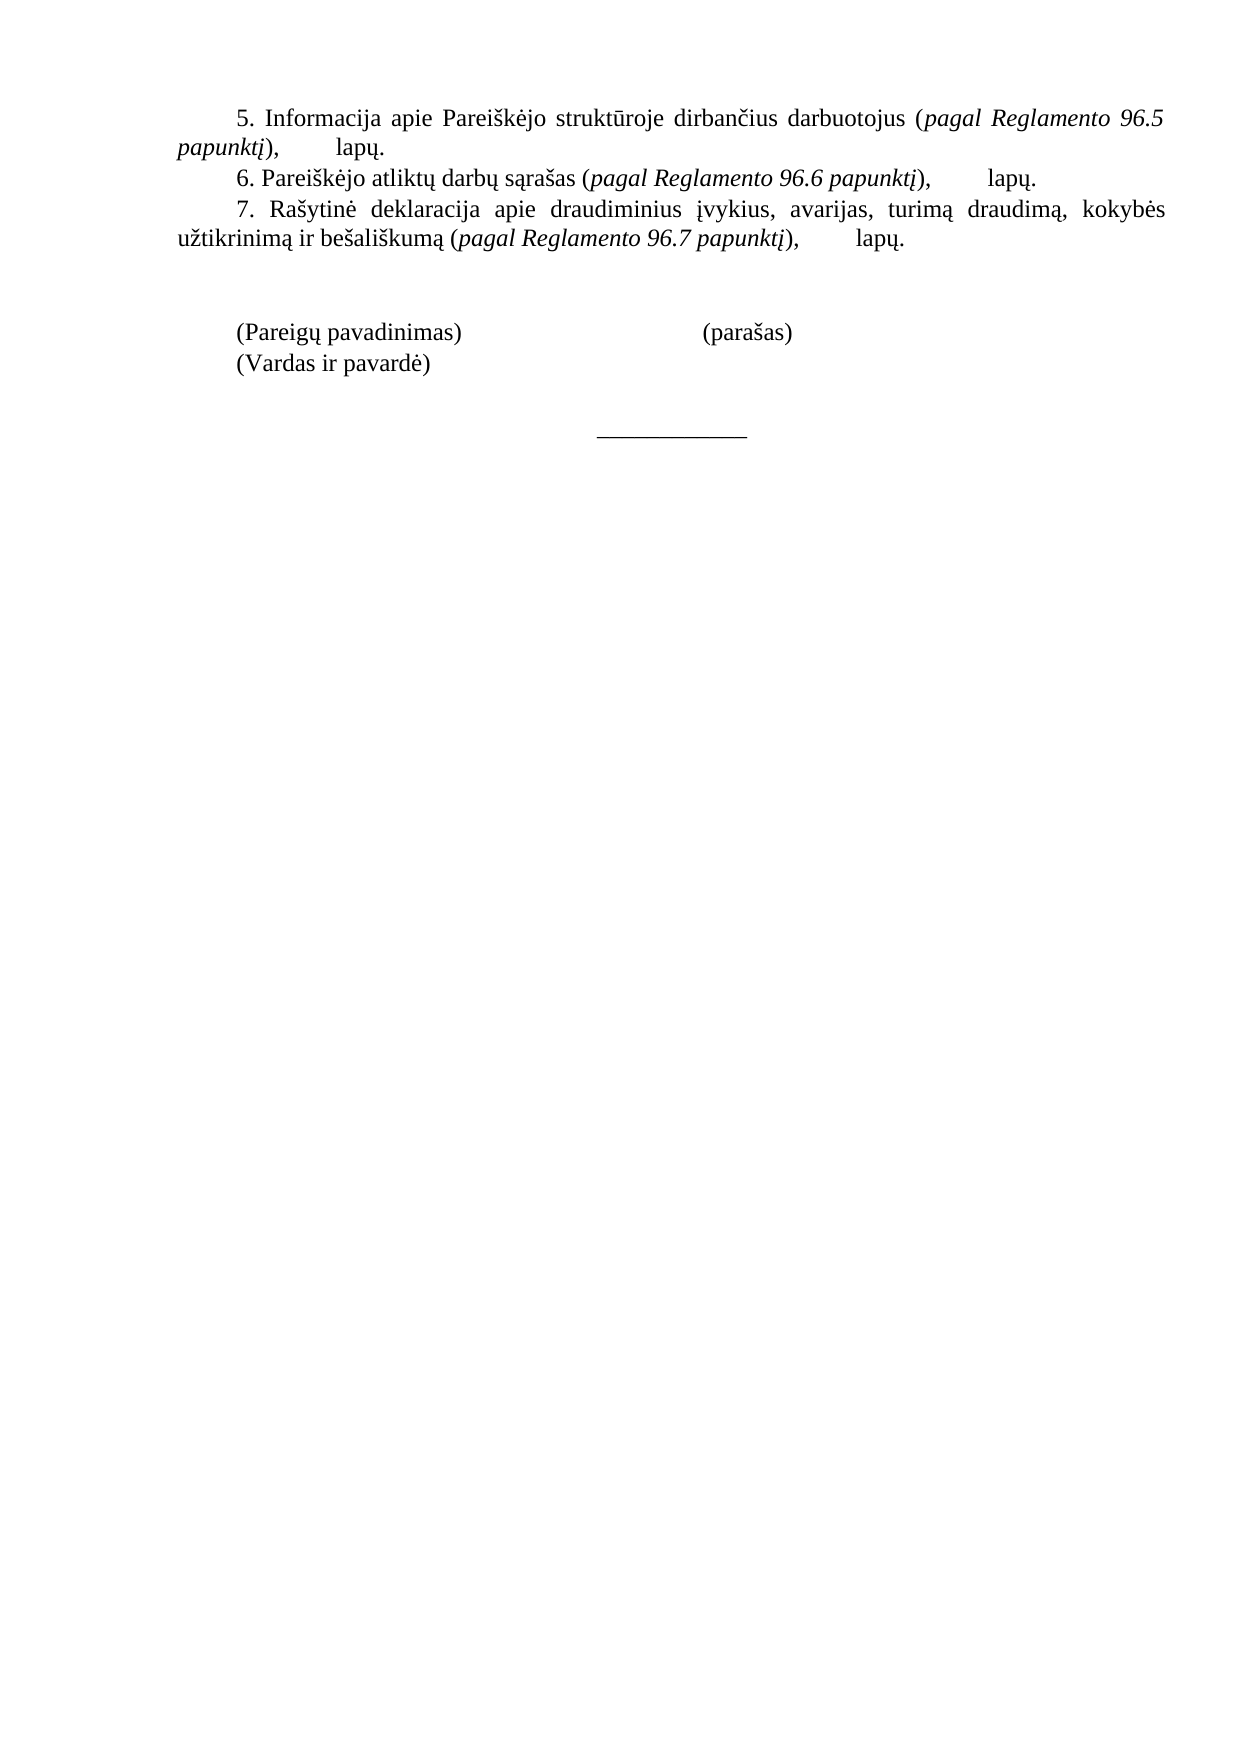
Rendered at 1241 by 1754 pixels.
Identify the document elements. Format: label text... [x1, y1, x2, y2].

text ____________ [177, 412, 1166, 441]
text 5. Informacija apie Pareiškėjo struktūroje dirbančius darbuotojus (pagal Reglamento 96.5 papunktį), lapų. [177, 103, 1166, 161]
text (Vardas ir pavardė) [177, 348, 1166, 377]
text 6. Pareiškėjo atliktų darbų sąrašas (pagal Reglamento 96.6 papunktį), lapų. [177, 163, 1166, 192]
text 7. Rašytinė deklaracija apie draudiminius įvykius, avarijas, turimą draudimą, kokybės užtikrinimą ir bešališkumą (pagal Reglamento 96.7 papunktį), lapų. [177, 194, 1166, 252]
text (Pareigų pavadinimas) (parašas) [177, 317, 1166, 345]
